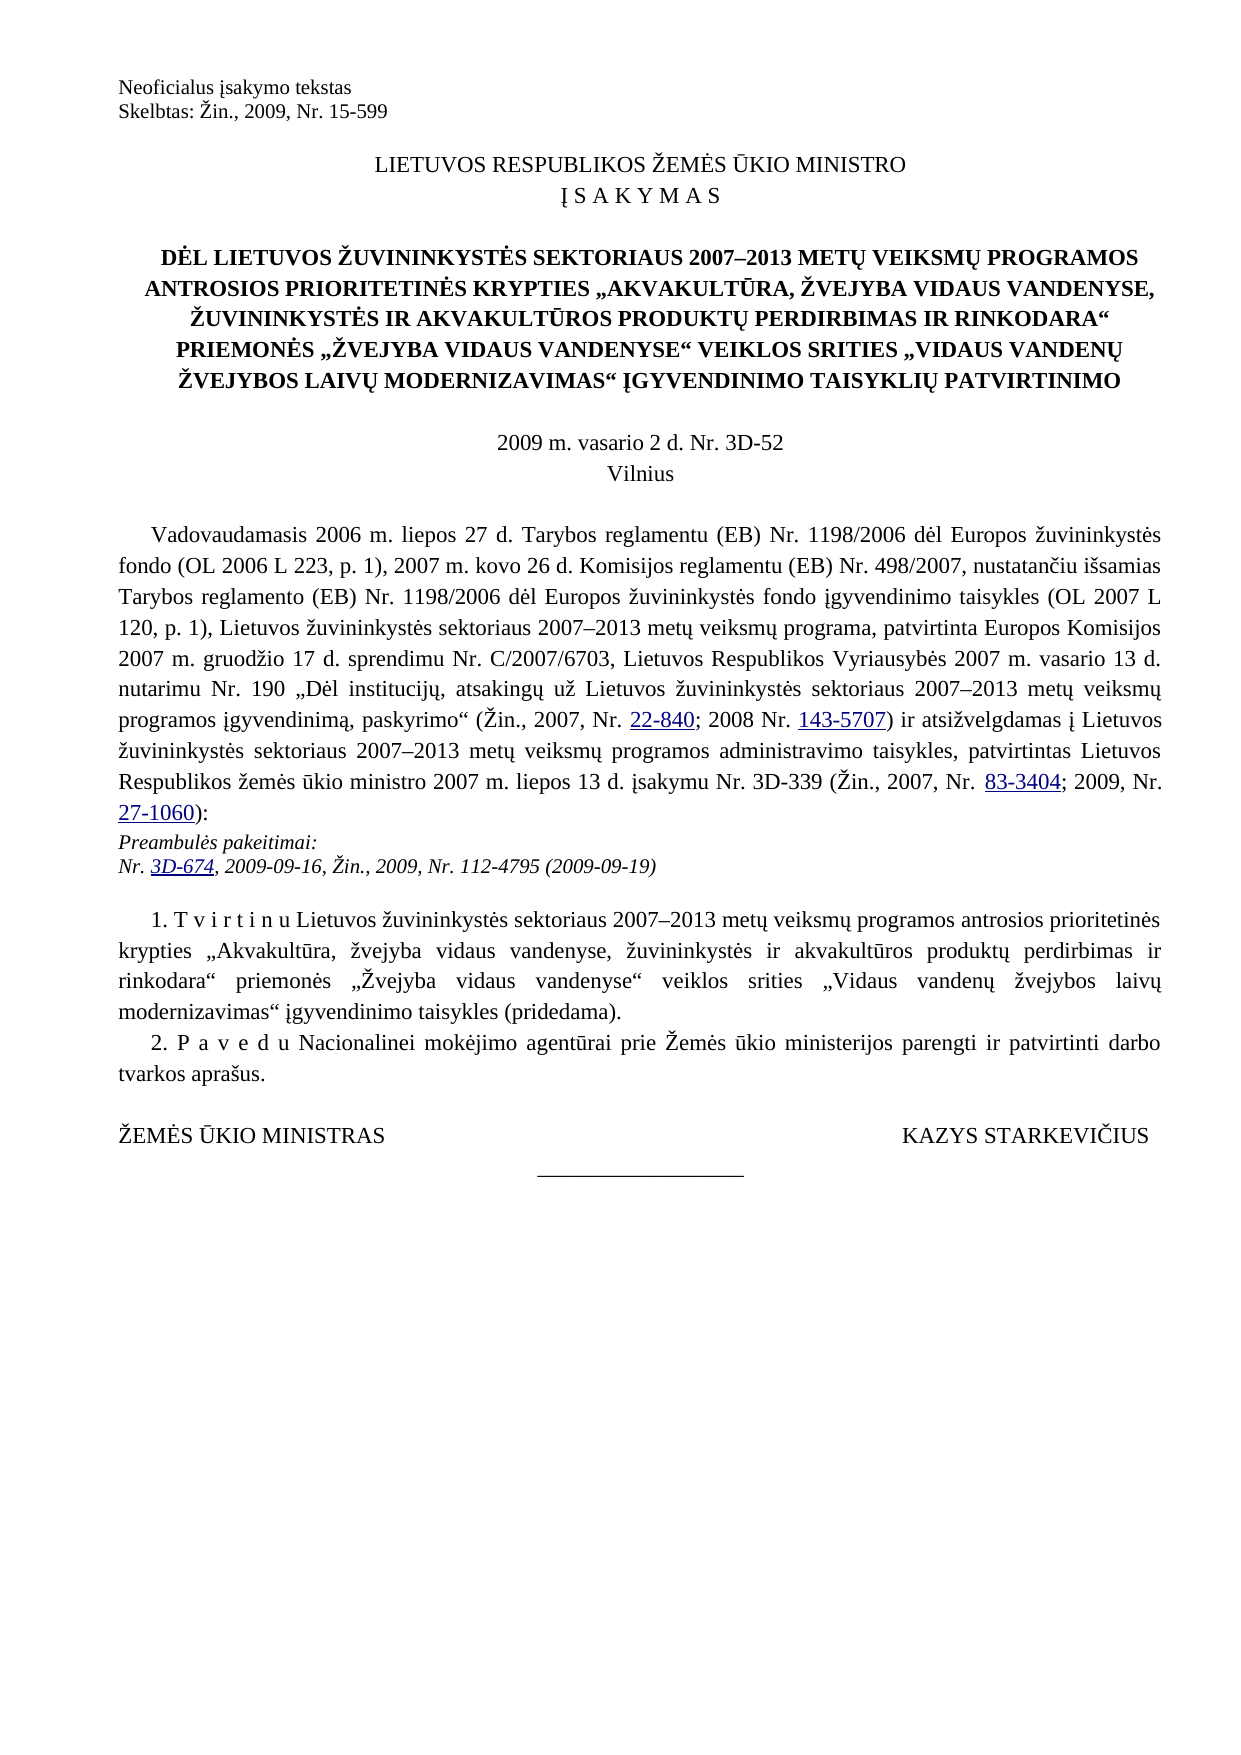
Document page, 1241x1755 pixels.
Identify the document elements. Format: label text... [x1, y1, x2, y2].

text __________________ [118, 1153, 1162, 1179]
text Į S A K Y M A S [118, 182, 1162, 208]
text DĖL LIETUVOS ŽUVININKYSTĖS SEKTORIAUS 2007–2013 METŲ VEIKSMŲ PROGRAMOS ANTROSIOS PRIORITETINĖS KRYPTIES „AKVAKULTŪRA, ŽVEJYBA VIDAUS VANDENYSE, ŽUVININKYSTĖS IR AKVAKULTŪROS PRODUKTŲ PERDIRBIMAS IR RINKODARA“ PRIEMONĖS „ŽVEJYBA VIDAUS VANDENYSE“ VEIKLOS SRITIES „VIDAUS VANDENŲ ŽVEJYBOS LAIVŲ MODERNIZAVIMAS“ ĮGYVENDINIMO TAISYKLIŲ PATVIRTINIMO [137, 244, 1162, 393]
text Vadovaudamasis 2006 m. liepos 27 d. Tarybos reglamentu (EB) Nr. 1198/2006 dėl Europos žuvininkystės fondo (OL 2006 L 223, p. 1), 2007 m. kovo 26 d. Komisijos reglamentu (EB) Nr. 498/2007, nustatančiu išsamias Tarybos reglamento (EB) Nr. 1198/2006 dėl Europos žuvininkystės fondo įgyvendinimo taisykles (OL 2007 L 120, p. 1), Lietuvos žuvininkystės sektoriaus 2007–2013 metų veiksmų programa, patvirtinta Europos Komisijos 2007 m. gruodžio 17 d. sprendimu Nr. C/2007/6703, Lietuvos Respublikos Vyriausybės 2007 m. vasario 13 d. nutarimu Nr. 190 „Dėl institucijų, atsakingų už Lietuvos žuvininkystės sektoriaus 2007–2013 metų veiksmų programos įgyvendinimą, paskyrimo“ (Žin., 2007, Nr. 22-840; 2008 Nr. 143-5707) ir atsižvelgdamas į Lietuvos žuvininkystės sektoriaus 2007–2013 metų veiksmų programos administravimo taisykles, patvirtintas Lietuvos Respublikos žemės ūkio ministro 2007 m. liepos 13 d. įsakymu Nr. 3D-339 (Žin., 2007, Nr. 83-3404; 2009, Nr. 27-1060): [118, 521, 1162, 825]
text Neoficialus įsakymo tekstas [118, 75, 1162, 99]
text 2. P a v e d u Nacionalinei mokėjimo agentūrai prie Žemės ūkio ministerijos parengti ir patvirtinti darbo tvarkos aprašus. [118, 1029, 1162, 1086]
text Skelbtas: Žin., 2009, Nr. 15-599 [118, 99, 1162, 123]
text LIETUVOS RESPUBLIKOS ŽEMĖS ŪKIO MINISTRO [118, 151, 1162, 178]
text Nr. 3D-674, 2009-09-16, Žin., 2009, Nr. 112-4795 (2009-09-19) [118, 854, 1162, 878]
text 1. T v i r t i n u Lietuvos žuvininkystės sektoriaus 2007–2013 metų veiksmų programos antrosios prioritetinės krypties „Akvakultūra, žvejyba vidaus vandenyse, žuvininkystės ir akvakultūros produktų perdirbimas ir rinkodara“ priemonės „Žvejyba vidaus vandenyse“ veiklos srities „Vidaus vandenų žvejybos laivų modernizavimas“ įgyvendinimo taisykles (pridedama). [118, 906, 1162, 1025]
text Žemės ūkio ministras Kazys Starkevičius [118, 1122, 1162, 1148]
text Vilnius [118, 459, 1162, 486]
text Preambulės pakeitimai: [118, 829, 1162, 854]
text 2009 m. vasario 2 d. Nr. 3D-52 [118, 429, 1162, 455]
